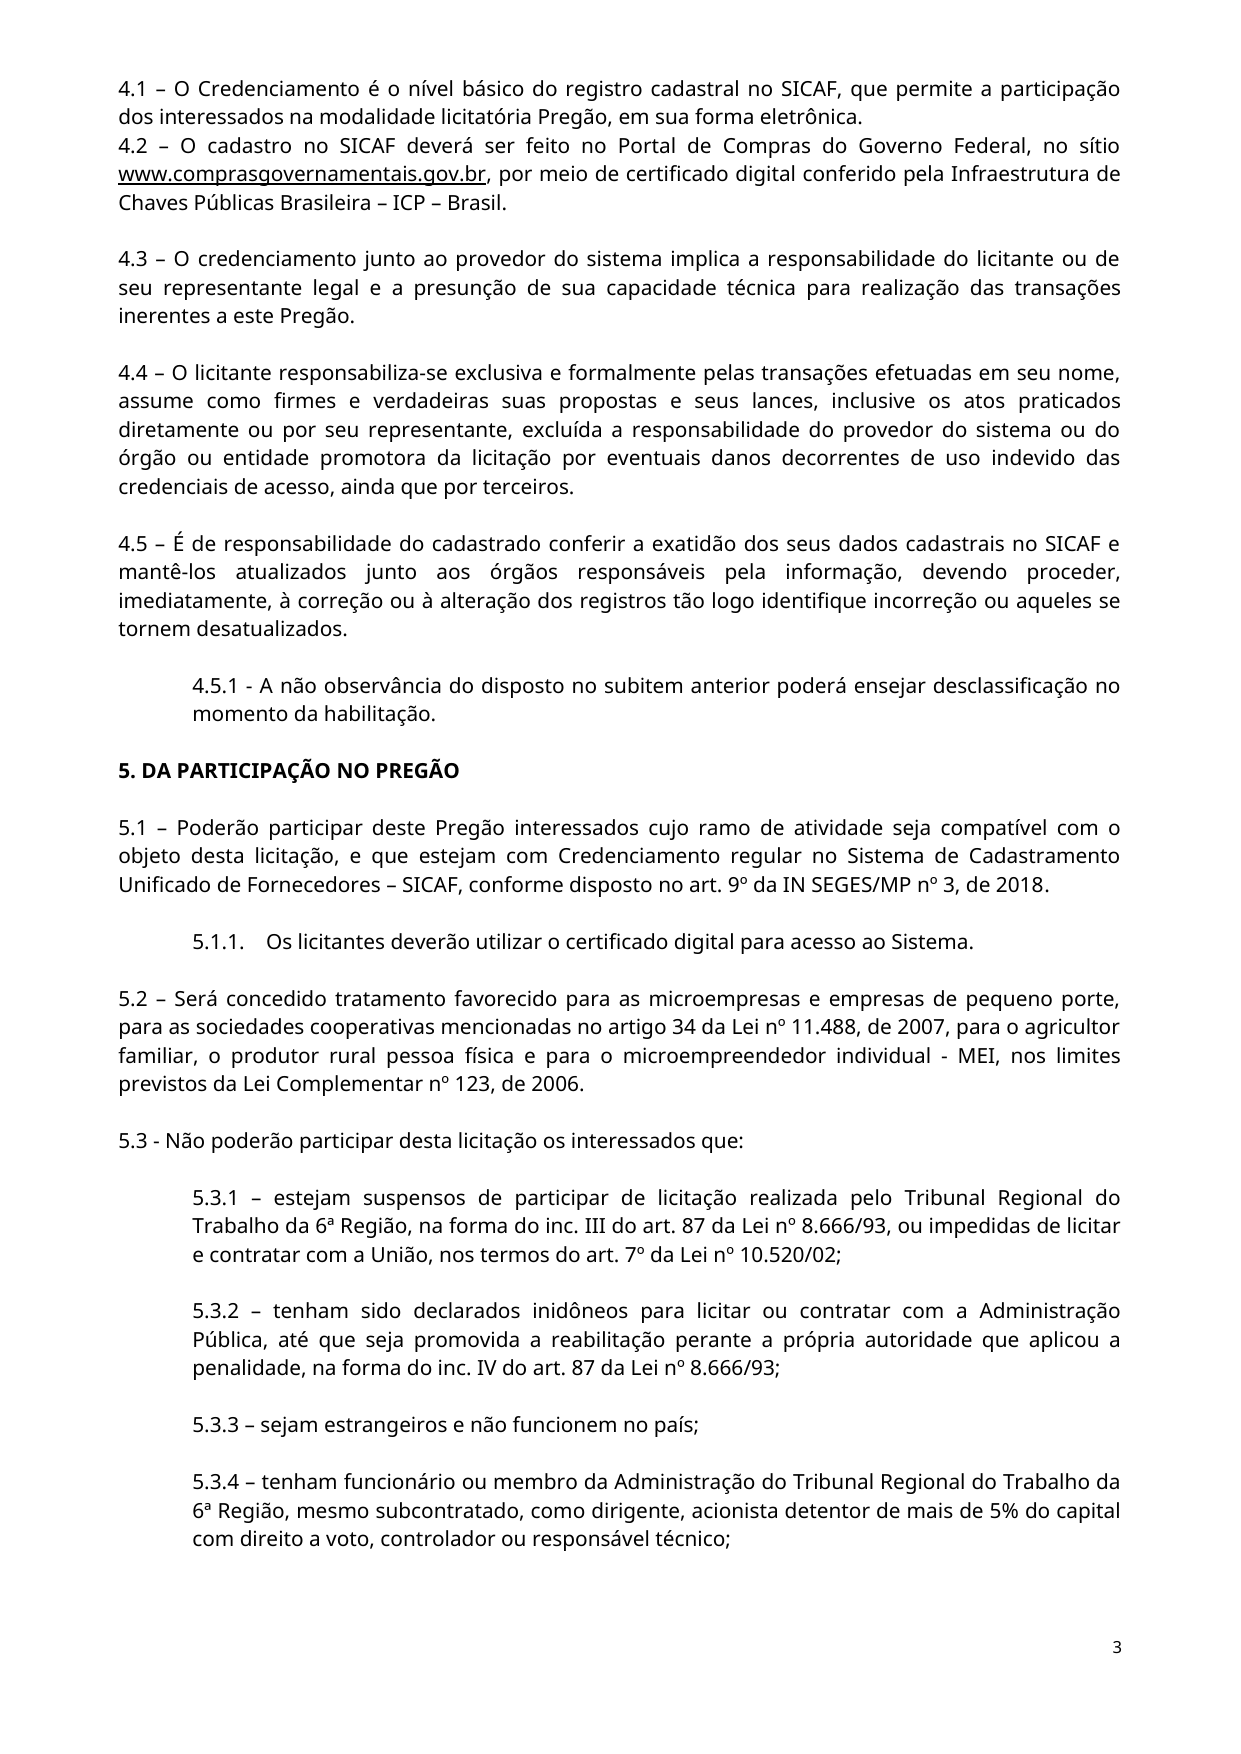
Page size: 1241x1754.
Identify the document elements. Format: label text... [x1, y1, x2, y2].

text 5.2 – Será concedido tratamento favorecido para as microempresas e empresas de pequeno porte, para as sociedades cooperativas mencionadas no artigo 34 da Lei nº 11.488, de 2007, para o agricultor familiar, o produtor rural pessoa física e para o microempreendedor individual - MEI, nos limites previstos da Lei Complementar nº 123, de 2006. [118, 984, 1122, 1098]
text 5. DA PARTICIPAÇÃO NO PREGÃO [118, 756, 1122, 785]
text 4.3 – O credenciamento junto ao provedor do sistema implica a responsabilidade do licitante ou de seu representante legal e a presunção de sua capacidade técnica para realização das transações inerentes a este Pregão. [118, 244, 1122, 330]
text 4.2 – O cadastro no SICAF deverá ser feito no Portal de Compras do Governo Federal, no sítio www.comprasgovernamentais.gov.br, por meio de certificado digital conferido pela Infraestrutura de Chaves Públicas Brasileira – ICP – Brasil. [118, 131, 1122, 216]
list 5.1.1. Os licitantes deverão utilizar o certificado digital para acesso ao Sistema. [192, 927, 1122, 955]
list 5.1 – Poderão participar deste Pregão interessados cujo ramo de atividade seja compatível com o objeto desta licitação, e que estejam com Credenciamento regular no Sistema de Cadastramento Unificado de Fornecedores – SICAF, conforme disposto no art. 9º da IN SEGES/MP nº 3, de 2018. [118, 813, 1122, 898]
text 4.1 – O Credenciamento é o nível básico do registro cadastral no SICAF, que permite a participação dos interessados na modalidade licitatória Pregão, em sua forma eletrônica. [118, 74, 1122, 131]
text 4.4 – O licitante responsabiliza-se exclusiva e formalmente pelas transações efetuadas em seu nome, assume como firmes e verdadeiras suas propostas e seus lances, inclusive os atos praticados diretamente ou por seu representante, excluída a responsabilidade do provedor do sistema ou do órgão ou entidade promotora da licitação por eventuais danos decorrentes de uso indevido das credenciais de acesso, ainda que por terceiros. [118, 358, 1122, 500]
text 5.3 - Não poderão participar desta licitação os interessados que: [118, 1126, 1122, 1154]
text 5.3.3 – sejam estrangeiros e não funcionem no país; [192, 1410, 1122, 1439]
text 5.3.4 – tenham funcionário ou membro da Administração do Tribunal Regional do Trabalho da 6ª Região, mesmo subcontratado, como dirigente, acionista detentor de mais de 5% do capital com direito a voto, controlador ou responsável técnico; [192, 1467, 1122, 1553]
text 4.5.1 - A não observância do disposto no subitem anterior poderá ensejar desclassificação no momento da habilitação. [192, 671, 1122, 728]
text 5.3.1 – estejam suspensos de participar de licitação realizada pelo Tribunal Regional do Trabalho da 6ª Região, na forma do inc. III do art. 87 da Lei nº 8.666/93, ou impedidas de licitar e contratar com a União, nos termos do art. 7º da Lei nº 10.520/02; [192, 1183, 1122, 1268]
text 4.5 – É de responsabilidade do cadastrado conferir a exatidão dos seus dados cadastrais no SICAF e mantê-los atualizados junto aos órgãos responsáveis pela informação, devendo proceder, imediatamente, à correção ou à alteração dos registros tão logo identifique incorreção ou aqueles se tornem desatualizados. [118, 529, 1122, 643]
text 5.3.2 – tenham sido declarados inidôneos para licitar ou contratar com a Administração Pública, até que seja promovida a reabilitação perante a própria autoridade que aplicou a penalidade, na forma do inc. IV do art. 87 da Lei nº 8.666/93; [192, 1297, 1122, 1382]
